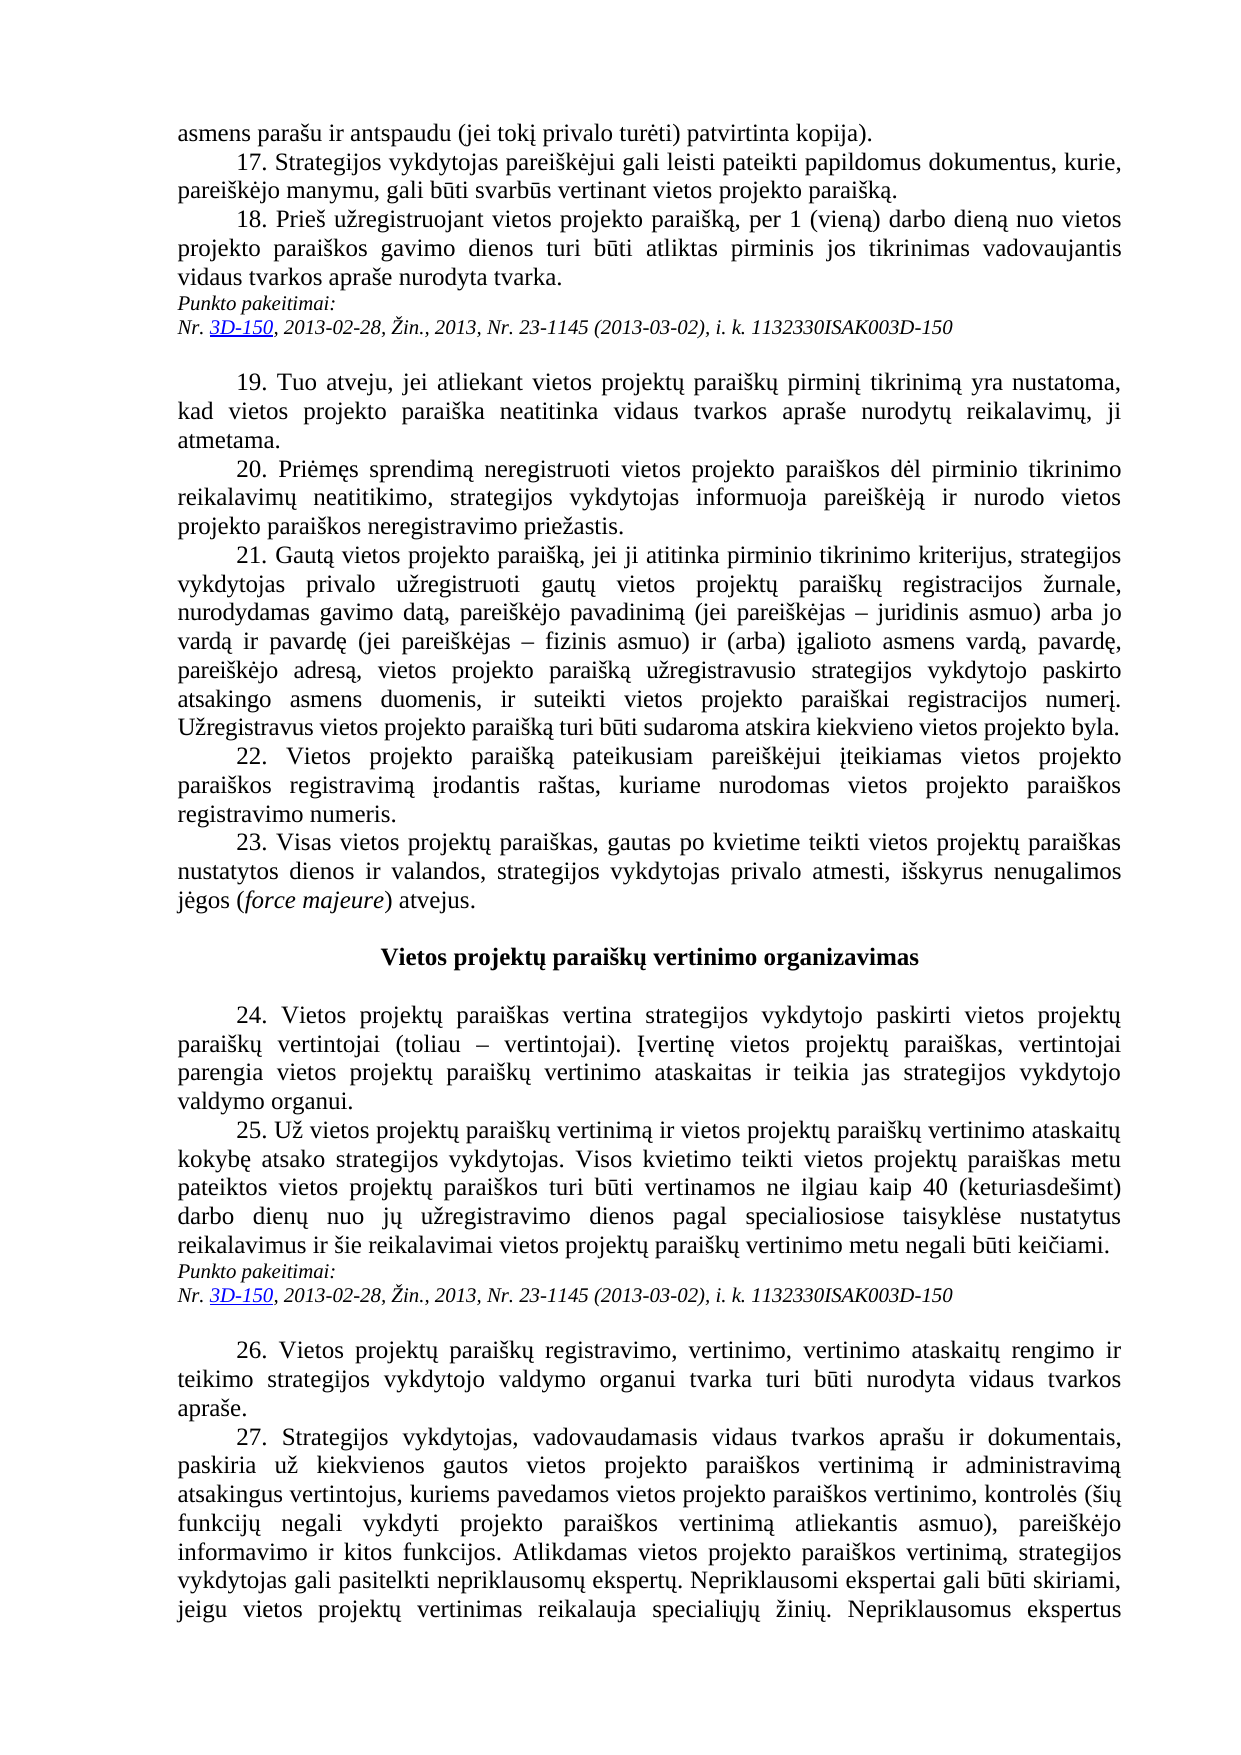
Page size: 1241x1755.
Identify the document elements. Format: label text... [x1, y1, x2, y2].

text 27. Strategijos vykdytojas, vadovaudamasis vidaus tvarkos aprašu ir dokumentais, paskiria už kiekvienos gautos vietos projekto paraiškos vertinimą ir administravimą atsakingus vertintojus, kuriems pavedamos vietos projekto paraiškos vertinimo, kontrolės (šių funkcijų negali vykdyti projekto paraiškos vertinimą atliekantis asmuo), pareiškėjo informavimo ir kitos funkcijos. Atlikdamas vietos projekto paraiškos vertinimą, strategijos vykdytojas gali pasitelkti nepriklausomų ekspertų. Nepriklausomi ekspertai gali būti skiriami, jeigu vietos projektų vertinimas reikalauja specialiųjų žinių. Nepriklausomus ekspertus [177, 1422, 1122, 1623]
text Nr. 3D-150, 2013-02-28, Žin., 2013, Nr. 23-1145 (2013-03-02), i. k. 1132330ISAK003D-150 [177, 315, 1122, 339]
text 26. Vietos projektų paraiškų registravimo, vertinimo, vertinimo ataskaitų rengimo ir teikimo strategijos vykdytojo valdymo organui tvarka turi būti nurodyta vidaus tvarkos apraše. [177, 1336, 1122, 1422]
text 25. Už vietos projektų paraiškų vertinimą ir vietos projektų paraiškų vertinimo ataskaitų kokybę atsako strategijos vykdytojas. Visos kvietimo teikti vietos projektų paraiškas metu pateiktos vietos projektų paraiškos turi būti vertinamos ne ilgiau kaip 40 (keturiasdešimt) darbo dienų nuo jų užregistravimo dienos pagal specialiosiose taisyklėse nustatytus reikalavimus ir šie reikalavimai vietos projektų paraiškų vertinimo metu negali būti keičiami. [177, 1115, 1122, 1259]
text 21. Gautą vietos projekto paraišką, jei ji atitinka pirminio tikrinimo kriterijus, strategijos vykdytojas privalo užregistruoti gautų vietos projektų paraiškų registracijos žurnale, nurodydamas gavimo datą, pareiškėjo pavadinimą (jei pareiškėjas – juridinis asmuo) arba jo vardą ir pavardę (jei pareiškėjas – fizinis asmuo) ir (arba) įgalioto asmens vardą, pavardę, pareiškėjo adresą, vietos projekto paraišką užregistravusio strategijos vykdytojo paskirto atsakingo asmens duomenis, ir suteikti vietos projekto paraiškai registracijos numerį. Užregistravus vietos projekto paraišką turi būti sudaroma atskira kiekvieno vietos projekto byla. [177, 540, 1122, 741]
text 20. Priėmęs sprendimą neregistruoti vietos projekto paraiškos dėl pirminio tikrinimo reikalavimų neatitikimo, strategijos vykdytojas informuoja pareiškėją ir nurodo vietos projekto paraiškos neregistravimo priežastis. [177, 454, 1122, 540]
text 19. Tuo atveju, jei atliekant vietos projektų paraiškų pirminį tikrinimą yra nustatoma, kad vietos projekto paraiška neatitinka vidaus tvarkos apraše nurodytų reikalavimų, ji atmetama. [177, 367, 1122, 454]
text 18. Prieš užregistruojant vietos projekto paraišką, per 1 (vieną) darbo dieną nuo vietos projekto paraiškos gavimo dienos turi būti atliktas pirminis jos tikrinimas vadovaujantis vidaus tvarkos apraše nurodyta tvarka. [177, 204, 1122, 291]
text Punkto pakeitimai: [177, 291, 1122, 315]
text 17. Strategijos vykdytojas pareiškėjui gali leisti pateikti papildomus dokumentus, kurie, pareiškėjo manymu, gali būti svarbūs vertinant vietos projekto paraišką. [177, 147, 1122, 204]
text Nr. 3D-150, 2013-02-28, Žin., 2013, Nr. 23-1145 (2013-03-02), i. k. 1132330ISAK003D-150 [177, 1283, 1122, 1307]
text 24. Vietos projektų paraiškas vertina strategijos vykdytojo paskirti vietos projektų paraiškų vertintojai (toliau – vertintojai). Įvertinę vietos projektų paraiškas, vertintojai parengia vietos projektų paraiškų vertinimo ataskaitas ir teikia jas strategijos vykdytojo valdymo organui. [177, 1000, 1122, 1115]
text asmens parašu ir antspaudu (jei tokį privalo turėti) patvirtinta kopija). [177, 118, 1122, 147]
text 22. Vietos projekto paraišką pateikusiam pareiškėjui įteikiamas vietos projekto paraiškos registravimą įrodantis raštas, kuriame nurodomas vietos projekto paraiškos registravimo numeris. [177, 741, 1122, 827]
text Vietos projektų paraiškų vertinimo organizavimas [177, 942, 1122, 971]
text 23. Visas vietos projektų paraiškas, gautas po kvietime teikti vietos projektų paraiškas nustatytos dienos ir valandos, strategijos vykdytojas privalo atmesti, išskyrus nenugalimos jėgos (force majeure) atvejus. [177, 827, 1122, 914]
text Punkto pakeitimai: [177, 1259, 1122, 1283]
